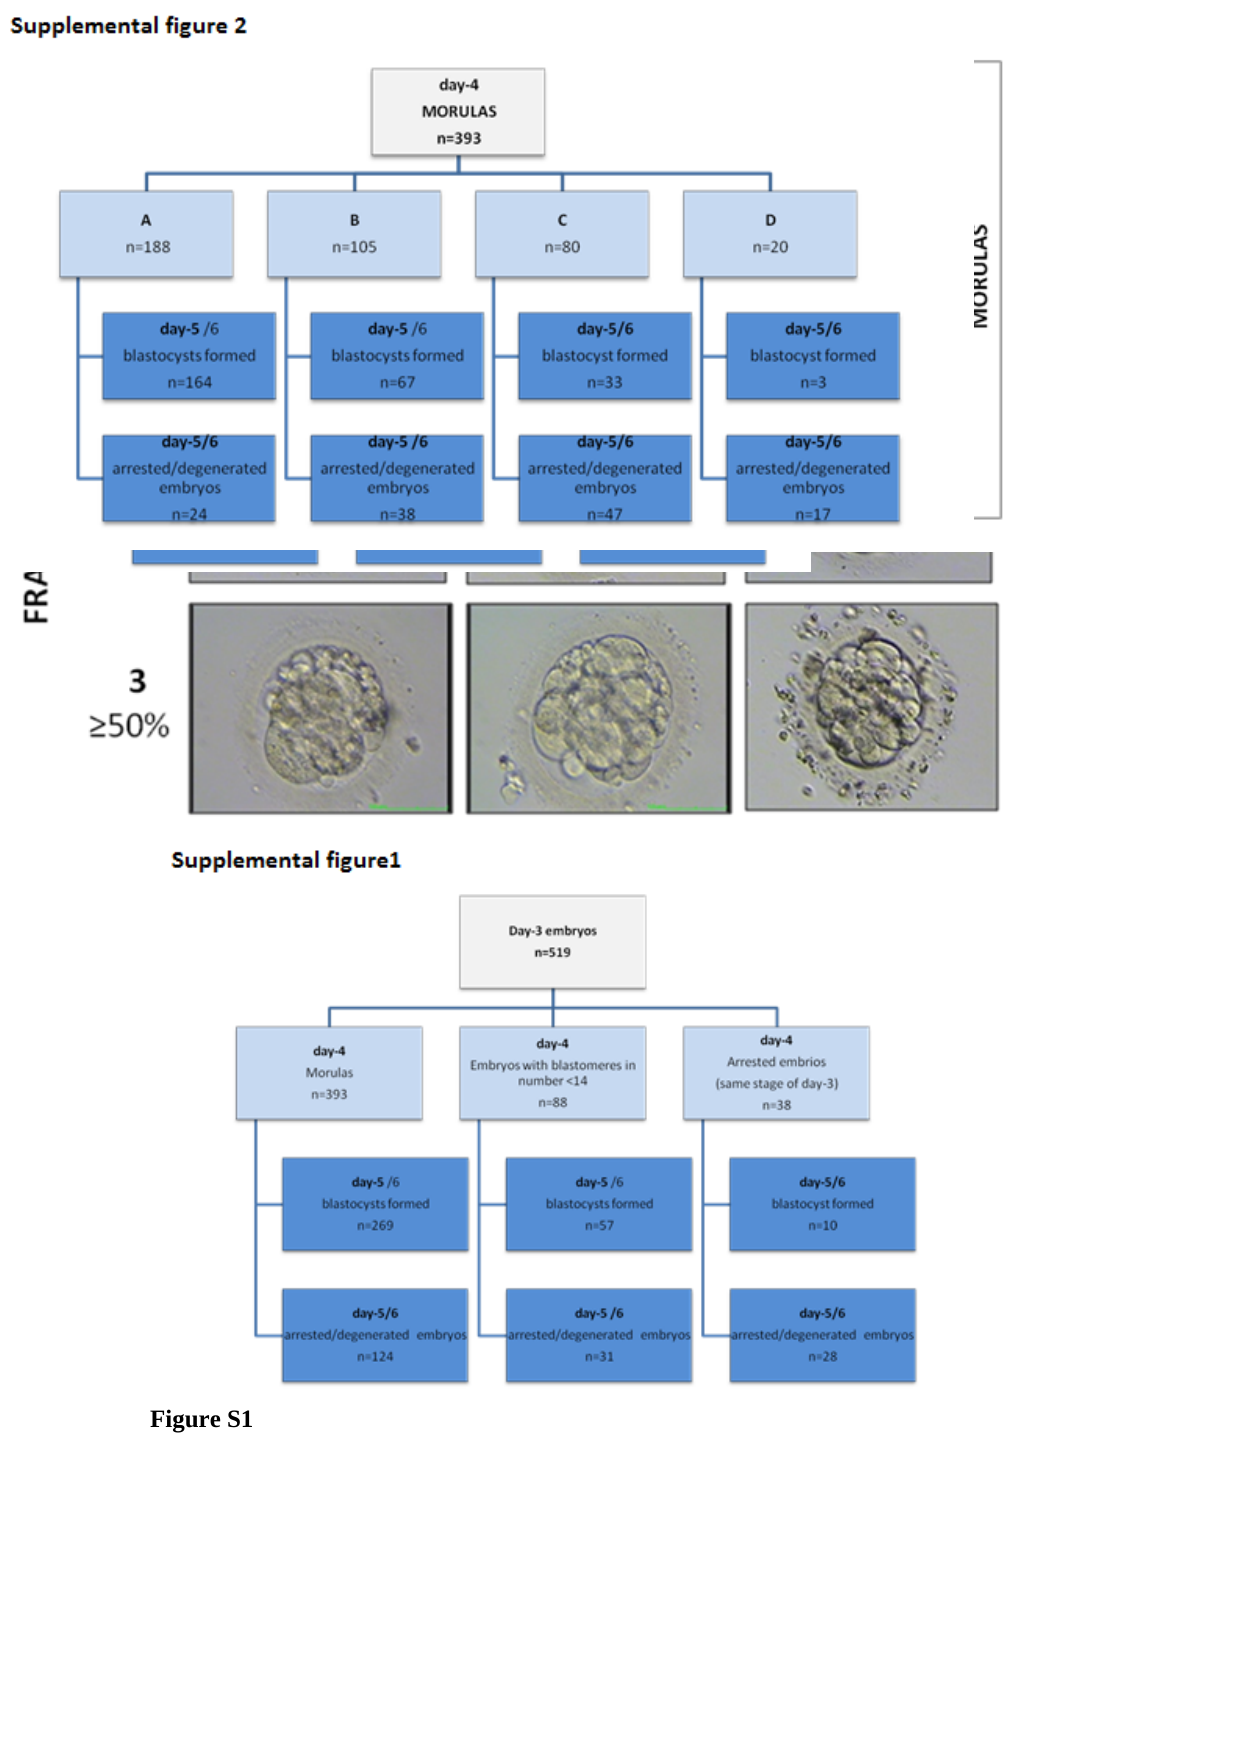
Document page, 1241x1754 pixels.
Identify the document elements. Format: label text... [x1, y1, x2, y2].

picture [0, 0, 1004, 1390]
text Figure S1 [150, 1404, 1090, 1433]
